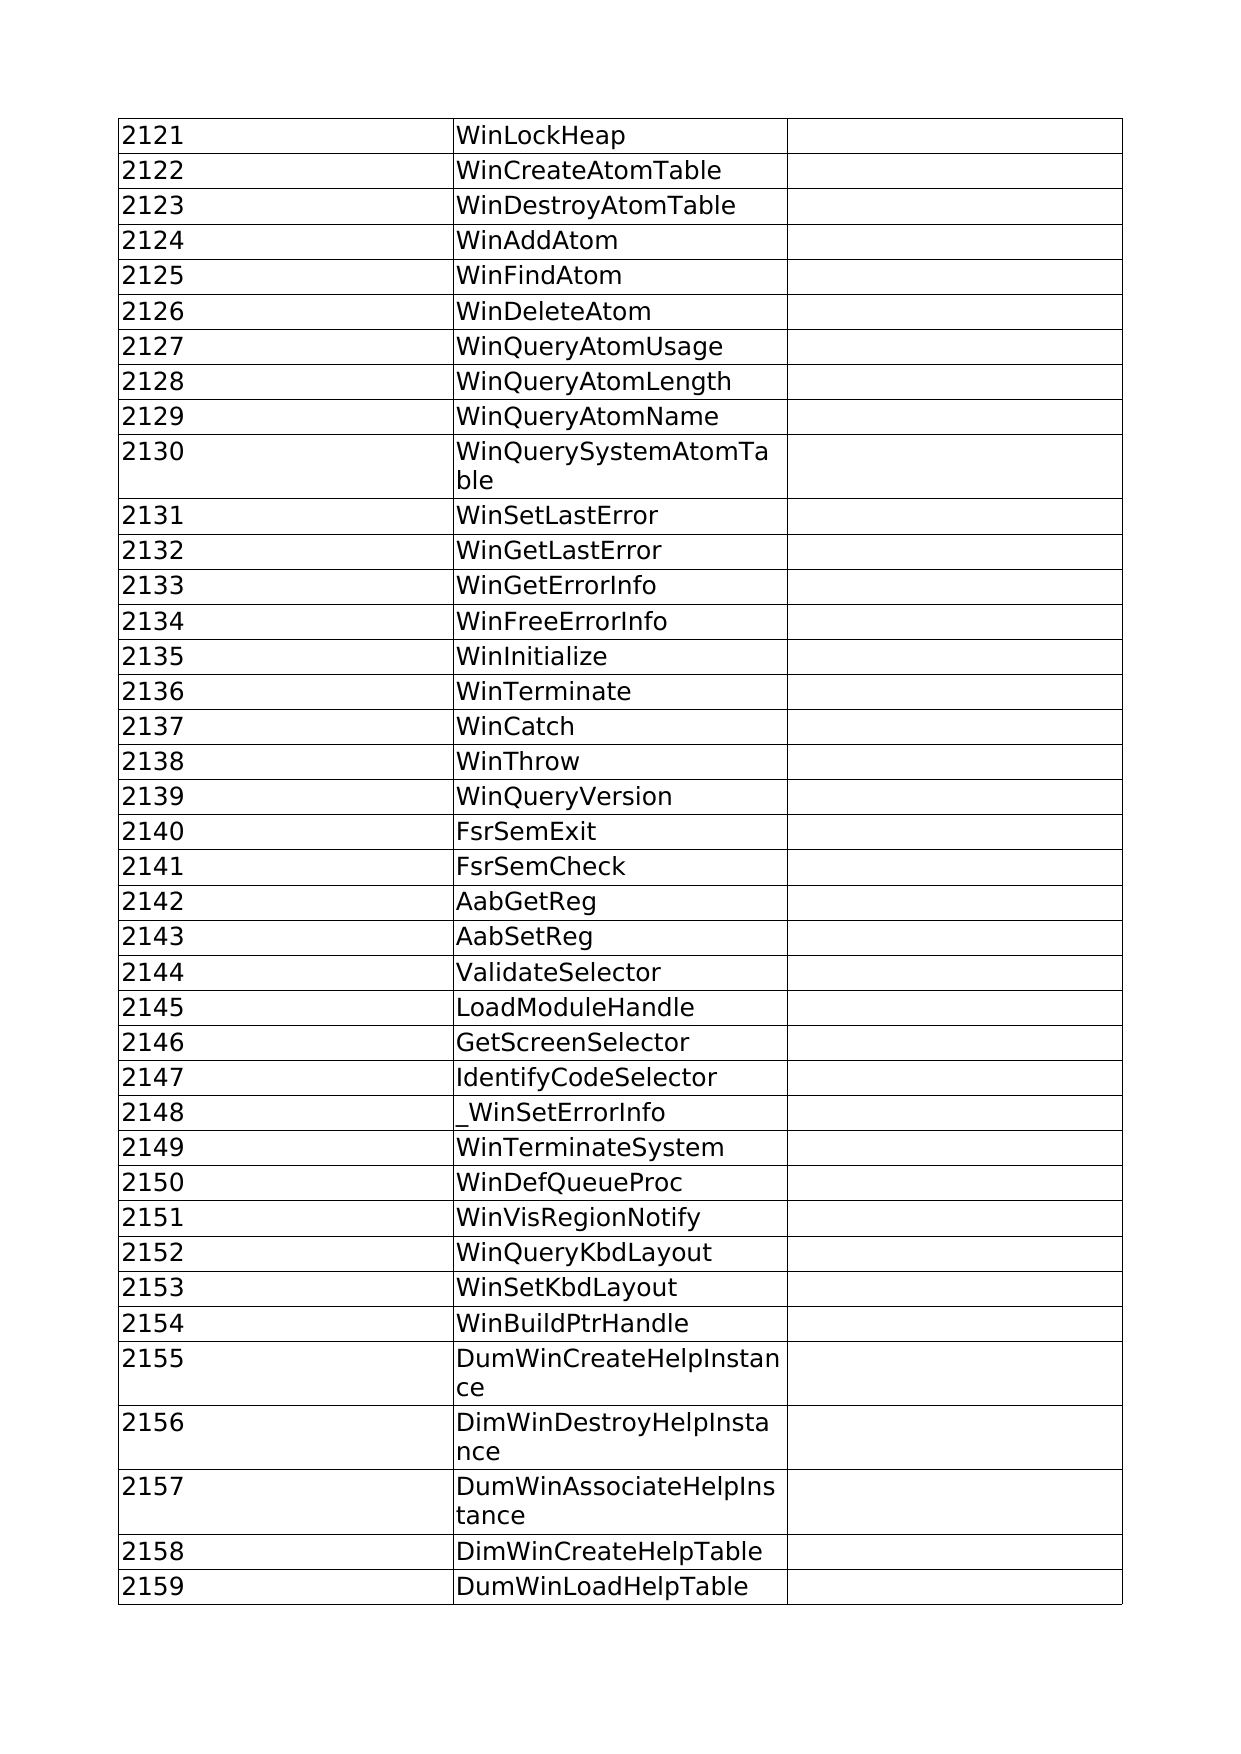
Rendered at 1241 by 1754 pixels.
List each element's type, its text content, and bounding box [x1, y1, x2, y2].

table_cell LoadModuleHandle [454, 991, 787, 1025]
table_cell [788, 850, 1122, 884]
table_cell 2143 [119, 921, 453, 955]
table_cell WinQueryKbdLayout [454, 1237, 787, 1271]
table_cell DumWinCreateHelpInstance [454, 1342, 787, 1405]
table_cell 2139 [119, 780, 453, 814]
table_cell WinSetKbdLayout [454, 1272, 787, 1306]
table_cell [788, 710, 1122, 744]
table_cell 2128 [119, 365, 453, 399]
table_cell [788, 1061, 1122, 1095]
table_cell [788, 640, 1122, 674]
table_cell [788, 295, 1122, 329]
table_cell WinDeleteAtom [454, 295, 787, 329]
table_cell 2147 [119, 1061, 453, 1095]
table_cell DumWinLoadHelpTable [454, 1570, 787, 1604]
table_cell 2152 [119, 1237, 453, 1271]
table_cell WinQueryVersion [454, 780, 787, 814]
table_cell 2121 [119, 119, 453, 153]
table_cell [788, 435, 1122, 498]
table_cell 2142 [119, 886, 453, 919]
table_cell 2135 [119, 640, 453, 674]
table_cell WinVisRegionNotify [454, 1201, 787, 1236]
table_cell 2138 [119, 745, 453, 779]
table_cell [788, 1342, 1122, 1405]
table_cell 2149 [119, 1131, 453, 1165]
table_cell [788, 1470, 1122, 1534]
table_cell 2141 [119, 850, 453, 884]
table_cell [788, 1307, 1122, 1341]
table_cell WinSetLastError [454, 499, 787, 533]
table_cell _WinSetErrorInfo [454, 1096, 787, 1130]
table_cell 2146 [119, 1026, 453, 1060]
table_cell 2154 [119, 1307, 453, 1341]
table_cell 2122 [119, 154, 453, 188]
table_cell 2134 [119, 605, 453, 639]
table_cell [788, 260, 1122, 294]
table_cell [788, 1237, 1122, 1271]
table_cell WinGetLastError [454, 535, 787, 568]
table_cell 2145 [119, 991, 453, 1025]
table_cell [788, 1166, 1122, 1200]
table_cell WinInitialize [454, 640, 787, 674]
table_cell DimWinCreateHelpTable [454, 1535, 787, 1569]
table_cell [788, 189, 1122, 223]
table_cell 2127 [119, 330, 453, 364]
table_cell 2159 [119, 1570, 453, 1604]
table_cell GetScreenSelector [454, 1026, 787, 1060]
table_cell WinQuerySystemAtomTable [454, 435, 787, 498]
table_cell WinQueryAtomUsage [454, 330, 787, 364]
table_cell 2137 [119, 710, 453, 744]
table_cell WinLockHeap [454, 119, 787, 153]
table_cell 2136 [119, 675, 453, 709]
table_cell 2124 [119, 225, 453, 258]
table_cell [788, 330, 1122, 364]
table_cell WinQueryAtomName [454, 400, 787, 434]
table_cell [788, 886, 1122, 919]
table_cell AabGetReg [454, 886, 787, 919]
table_cell [788, 991, 1122, 1025]
table_cell [788, 400, 1122, 434]
table_cell 2144 [119, 956, 453, 990]
table_cell [788, 675, 1122, 709]
table_cell [788, 780, 1122, 814]
table_cell [788, 154, 1122, 188]
table_cell [788, 365, 1122, 399]
table_cell [788, 815, 1122, 849]
table_cell 2125 [119, 260, 453, 294]
table_cell [788, 1096, 1122, 1130]
table_cell WinGetErrorInfo [454, 570, 787, 604]
table_cell 2129 [119, 400, 453, 434]
table_cell [788, 745, 1122, 779]
table_cell 2148 [119, 1096, 453, 1130]
table_cell [788, 119, 1122, 153]
table_cell 2131 [119, 499, 453, 533]
table_cell WinDefQueueProc [454, 1166, 787, 1200]
table_cell [788, 1201, 1122, 1236]
table_cell 2130 [119, 435, 453, 498]
table_cell 2140 [119, 815, 453, 849]
table_cell WinBuildPtrHandle [454, 1307, 787, 1341]
table_cell 2150 [119, 1166, 453, 1200]
table_cell WinQueryAtomLength [454, 365, 787, 399]
table_cell WinTerminate [454, 675, 787, 709]
table_cell 2153 [119, 1272, 453, 1306]
table_cell [788, 921, 1122, 955]
table_cell WinDestroyAtomTable [454, 189, 787, 223]
table_cell WinFindAtom [454, 260, 787, 294]
table_cell DumWinAssociateHelpInstance [454, 1470, 787, 1534]
table_cell WinCatch [454, 710, 787, 744]
table_cell [788, 1570, 1122, 1604]
table_cell [788, 570, 1122, 604]
table_cell DimWinDestroyHelpInstance [454, 1406, 787, 1469]
table_cell WinAddAtom [454, 225, 787, 258]
table_cell 2123 [119, 189, 453, 223]
table_cell [788, 1131, 1122, 1165]
table_cell AabSetReg [454, 921, 787, 955]
table_cell FsrSemExit [454, 815, 787, 849]
table_cell 2151 [119, 1201, 453, 1236]
table_cell WinCreateAtomTable [454, 154, 787, 188]
table_cell 2156 [119, 1406, 453, 1469]
table_cell [788, 1535, 1122, 1569]
table_cell WinThrow [454, 745, 787, 779]
table_cell FsrSemCheck [454, 850, 787, 884]
table_cell [788, 1406, 1122, 1469]
table_cell [788, 535, 1122, 568]
table_cell 2132 [119, 535, 453, 568]
table_cell [788, 225, 1122, 258]
table_cell 2155 [119, 1342, 453, 1405]
table_cell WinFreeErrorInfo [454, 605, 787, 639]
table_cell 2158 [119, 1535, 453, 1569]
table_cell 2157 [119, 1470, 453, 1534]
table_cell [788, 956, 1122, 990]
table_cell [788, 1272, 1122, 1306]
table_cell 2133 [119, 570, 453, 604]
table_cell IdentifyCodeSelector [454, 1061, 787, 1095]
table_cell [788, 499, 1122, 533]
table_cell WinTerminateSystem [454, 1131, 787, 1165]
table_cell ValidateSelector [454, 956, 787, 990]
table_cell [788, 1026, 1122, 1060]
table_cell [788, 605, 1122, 639]
table_cell 2126 [119, 295, 453, 329]
